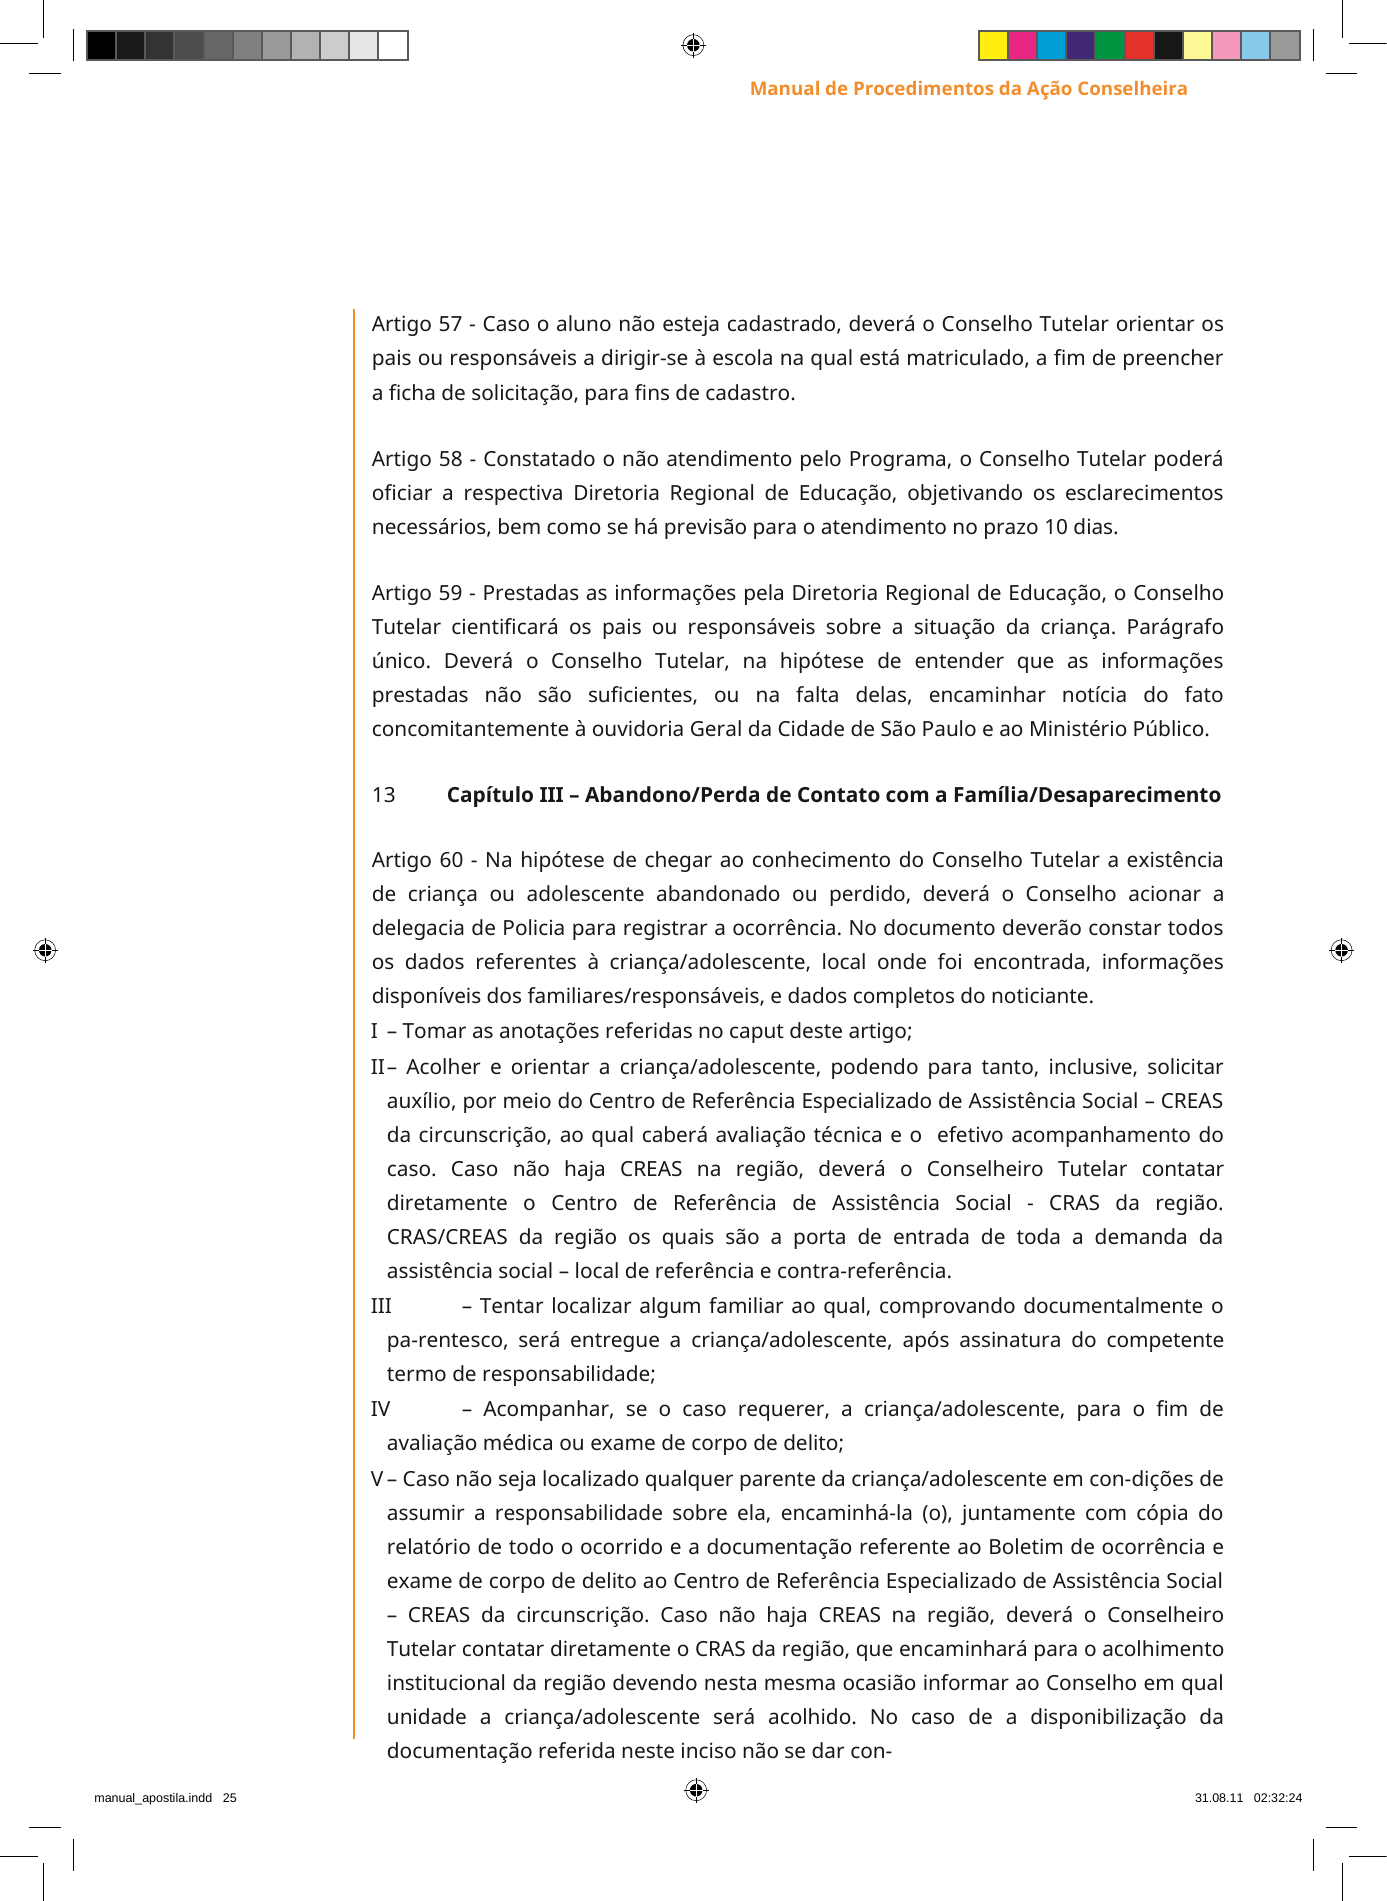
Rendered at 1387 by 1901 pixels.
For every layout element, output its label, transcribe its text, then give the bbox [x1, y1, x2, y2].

list – Tentar localizar algum familiar ao qual, comprovando documentalmente o pa-rentesco, será entregue a criança/adolescente, após assinatura do competente termo de responsabilidade; [371, 1291, 1225, 1388]
text Artigo 58 - Constatado o não atendimento pelo Programa, o Conselho Tutelar poderá oficiar a respectiva Diretoria Regional de Educação, objetivando os esclarecimentos necessários, bem como se há previsão para o atendimento no prazo 10 dias. [372, 444, 1225, 540]
list – Caso não seja localizado qualquer parente da criança/adolescente em con-dições de assumir a responsabilidade sobre ela, encaminhá-la (o), juntamente com cópia do relatório de todo o ocorrido e a documentação referente ao Boletim de ocorrência e exame de corpo de delito ao Centro de Referência Especializado de Assistência Social – CREAS da circunscrição. Caso não haja CREAS na região, deverá o Conselheiro Tutelar contatar diretamente o CRAS da região, que encaminhará para o acolhimento institucional da região devendo nesta mesma ocasião informar ao Conselho em qual unidade a criança/adolescente será acolhido. No caso de a disponibilização da documentação referida neste inciso não se dar con- [371, 1464, 1225, 1764]
text Artigo 59 - Prestadas as informações pela Diretoria Regional de Educação, o Conselho Tutelar cientificará os pais ou responsáveis sobre a situação da criança. Parágrafo único. Deverá o Conselho Tutelar, na hipótese de entender que as informações prestadas não são suficientes, ou na falta delas, encaminhar notícia do fato concomitantemente à ouvidoria Geral da Cidade de São Paulo e ao Ministério Público. [372, 578, 1225, 742]
list – Acompanhar, se o caso requerer, a criança/adolescente, para o fim de avaliação médica ou exame de corpo de delito; [371, 1394, 1225, 1457]
text Artigo 57 - Caso o aluno não esteja cadastrado, deverá o Conselho Tutelar orientar os pais ou responsáveis a dirigir-se à escola na qual está matriculado, a fim de preencher a ficha de solicitação, para fins de cadastro. [372, 309, 1225, 406]
text Artigo 60 - Na hipótese de chegar ao conhecimento do Conselho Tutelar a existência de criança ou adolescente abandonado ou perdido, deverá o Conselho acionar a delegacia de Policia para registrar a ocorrência. No documento deverão constar todos os dados referentes à criança/adolescente, local onde foi encontrada, informações disponíveis dos familiares/responsáveis, e dados completos do noticiante. [372, 845, 1225, 1010]
list – Acolher e orientar a criança/adolescente, podendo para tanto, inclusive, solicitar auxílio, por meio do Centro de Referência Especializado de Assistência Social – CREAS da circunscrição, ao qual caberá avaliação técnica e o efetivo acompanhamento do caso. Caso não haja CREAS na região, deverá o Conselheiro Tutelar contatar diretamente o Centro de Referência de Assistência Social - CRAS da região. CRAS/CREAS da região os quais são a porta de entrada de toda a demanda da assistência social – local de referência e contra-referência. [371, 1052, 1225, 1284]
list – Tomar as anotações referidas no caput deste artigo; [371, 1017, 1225, 1045]
subtitle Capítulo III – Abandono/Perda de Contato com a Família/Desaparecimento [372, 780, 1225, 808]
